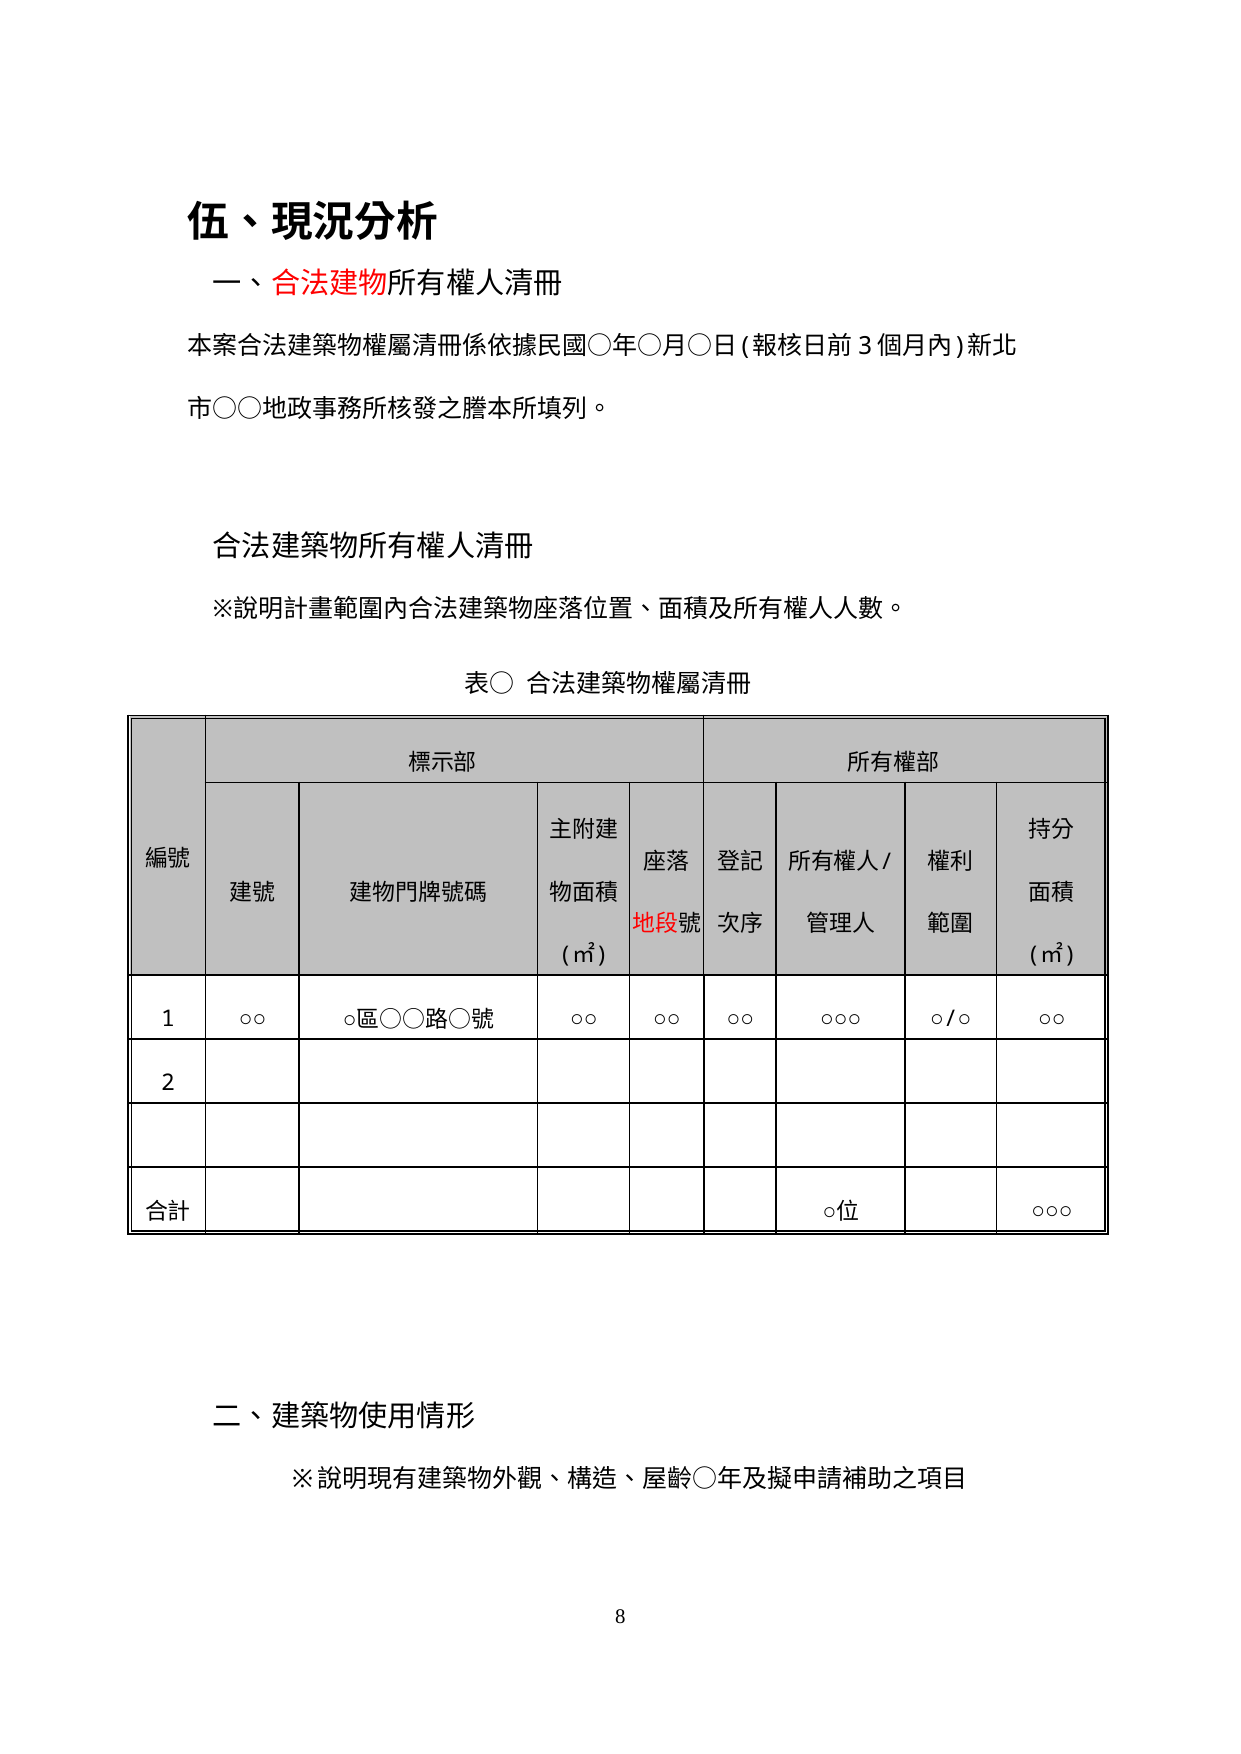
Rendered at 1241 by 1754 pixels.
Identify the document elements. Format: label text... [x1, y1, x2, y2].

table_cell [630, 1040, 703, 1102]
table_cell 座落 地段號 [630, 783, 703, 974]
table_header 編號 [132, 719, 205, 974]
table_cell 權利 範圍 [906, 783, 996, 974]
table_cell [630, 1168, 703, 1230]
table_cell ○○ [206, 976, 298, 1038]
table_cell [538, 1104, 629, 1166]
text 表○ 合法建築物權屬清冊 [187, 639, 1028, 702]
table_cell [630, 1104, 703, 1166]
text ※說明現有建築物外觀、構造、屋齡○年及擬申請補助之項目 [287, 1435, 1028, 1497]
table_cell [206, 1168, 298, 1230]
table_cell 建物門牌號碼 [300, 783, 537, 974]
text 一、合法建物所有權人清冊 [212, 239, 1028, 302]
table_cell ○○ [630, 976, 703, 1038]
text 伍、現況分析 [187, 177, 1028, 239]
text ※說明計畫範圍內合法建築物座落位置、面積及所有權人人數。 [187, 564, 1028, 627]
table_cell 建號 [206, 783, 298, 974]
table_cell [206, 1040, 298, 1102]
table_cell [300, 1104, 537, 1166]
table_cell ○○ [705, 976, 775, 1038]
table_cell [300, 1040, 537, 1102]
table_cell 合計 [132, 1168, 205, 1230]
table_header 所有權部 [704, 719, 1104, 782]
table_cell [997, 1104, 1104, 1166]
table_cell ○○○ [777, 976, 904, 1038]
table_cell 所有權人/管理人 [777, 783, 904, 974]
table_cell 2 [132, 1040, 205, 1102]
table_cell 持分 面積 (㎡) [997, 783, 1104, 974]
table_cell [132, 1104, 205, 1166]
table_cell ○/○ [906, 976, 996, 1038]
table_cell [705, 1168, 775, 1230]
table_cell 登記 次序 [704, 783, 775, 974]
table_cell 主附建物面積(㎡) [538, 783, 629, 974]
table_cell ○位 [777, 1168, 904, 1230]
text 合法建築物所有權人清冊 [212, 502, 1075, 564]
table_cell [705, 1040, 775, 1102]
text 本案合法建築物權屬清冊係依據民國○年○月○日(報核日前3個月內)新北市○○地政事務所核發之謄本所填列。 [187, 302, 1028, 427]
table_cell [997, 1040, 1104, 1102]
table_cell 1 [132, 976, 205, 1038]
table_cell [206, 1104, 298, 1166]
table_header 標示部 [206, 719, 703, 782]
text 二、建築物使用情形 [212, 1372, 1028, 1435]
table_cell [300, 1168, 537, 1230]
table_cell [777, 1104, 904, 1166]
table_cell ○區○○路○號 [300, 976, 537, 1038]
table_cell [777, 1040, 904, 1102]
table_cell [906, 1104, 996, 1166]
table_cell [906, 1040, 996, 1102]
table_cell [906, 1168, 996, 1230]
table_cell ○○○ [997, 1168, 1104, 1230]
table_cell ○○ [538, 976, 629, 1038]
table_cell [538, 1168, 629, 1230]
table_cell [705, 1104, 775, 1166]
table_cell [538, 1040, 629, 1102]
table_cell ○○ [997, 976, 1104, 1038]
